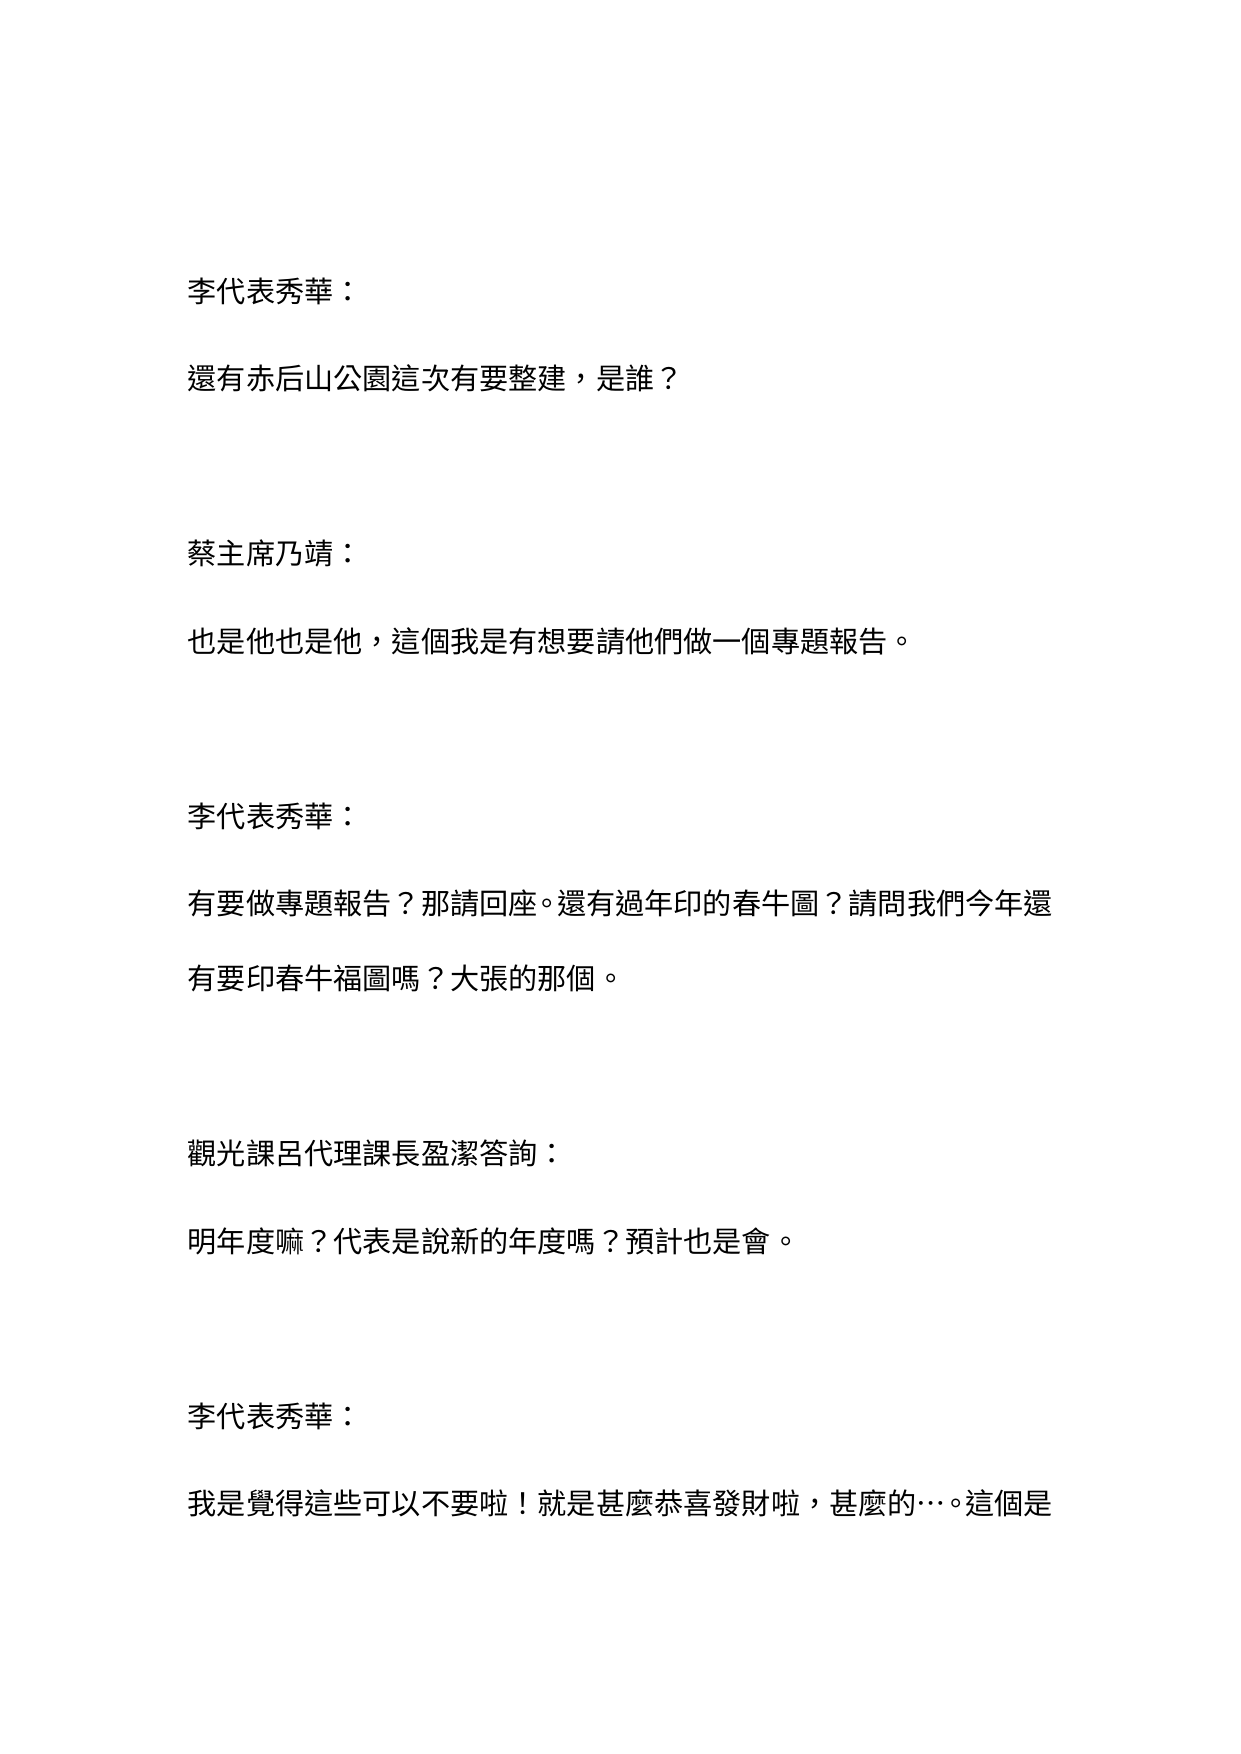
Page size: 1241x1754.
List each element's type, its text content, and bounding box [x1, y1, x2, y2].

text 李代表秀華： [187, 777, 1053, 852]
text 還有赤后山公園這次有要整建，是誰？ [187, 339, 1053, 414]
text 李代表秀華： [187, 1377, 1053, 1452]
text 我是覺得這些可以不要啦！就是甚麼恭喜發財啦，甚麼的…。這個是 [187, 1464, 1053, 1539]
text 有要做專題報告？那請回座。還有過年印的春牛圖？請問我們今年還有要印春牛福圖嗎？大張的那個。 [187, 864, 1053, 1014]
text 明年度嘛？代表是說新的年度嗎？預計也是會。 [187, 1202, 1053, 1277]
text 觀光課呂代理課長盈潔答詢： [187, 1114, 1053, 1189]
text 蔡主席乃靖： [187, 514, 1053, 589]
text 也是他也是他，這個我是有想要請他們做一個專題報告。 [187, 602, 1053, 677]
text 李代表秀華： [187, 252, 1053, 327]
